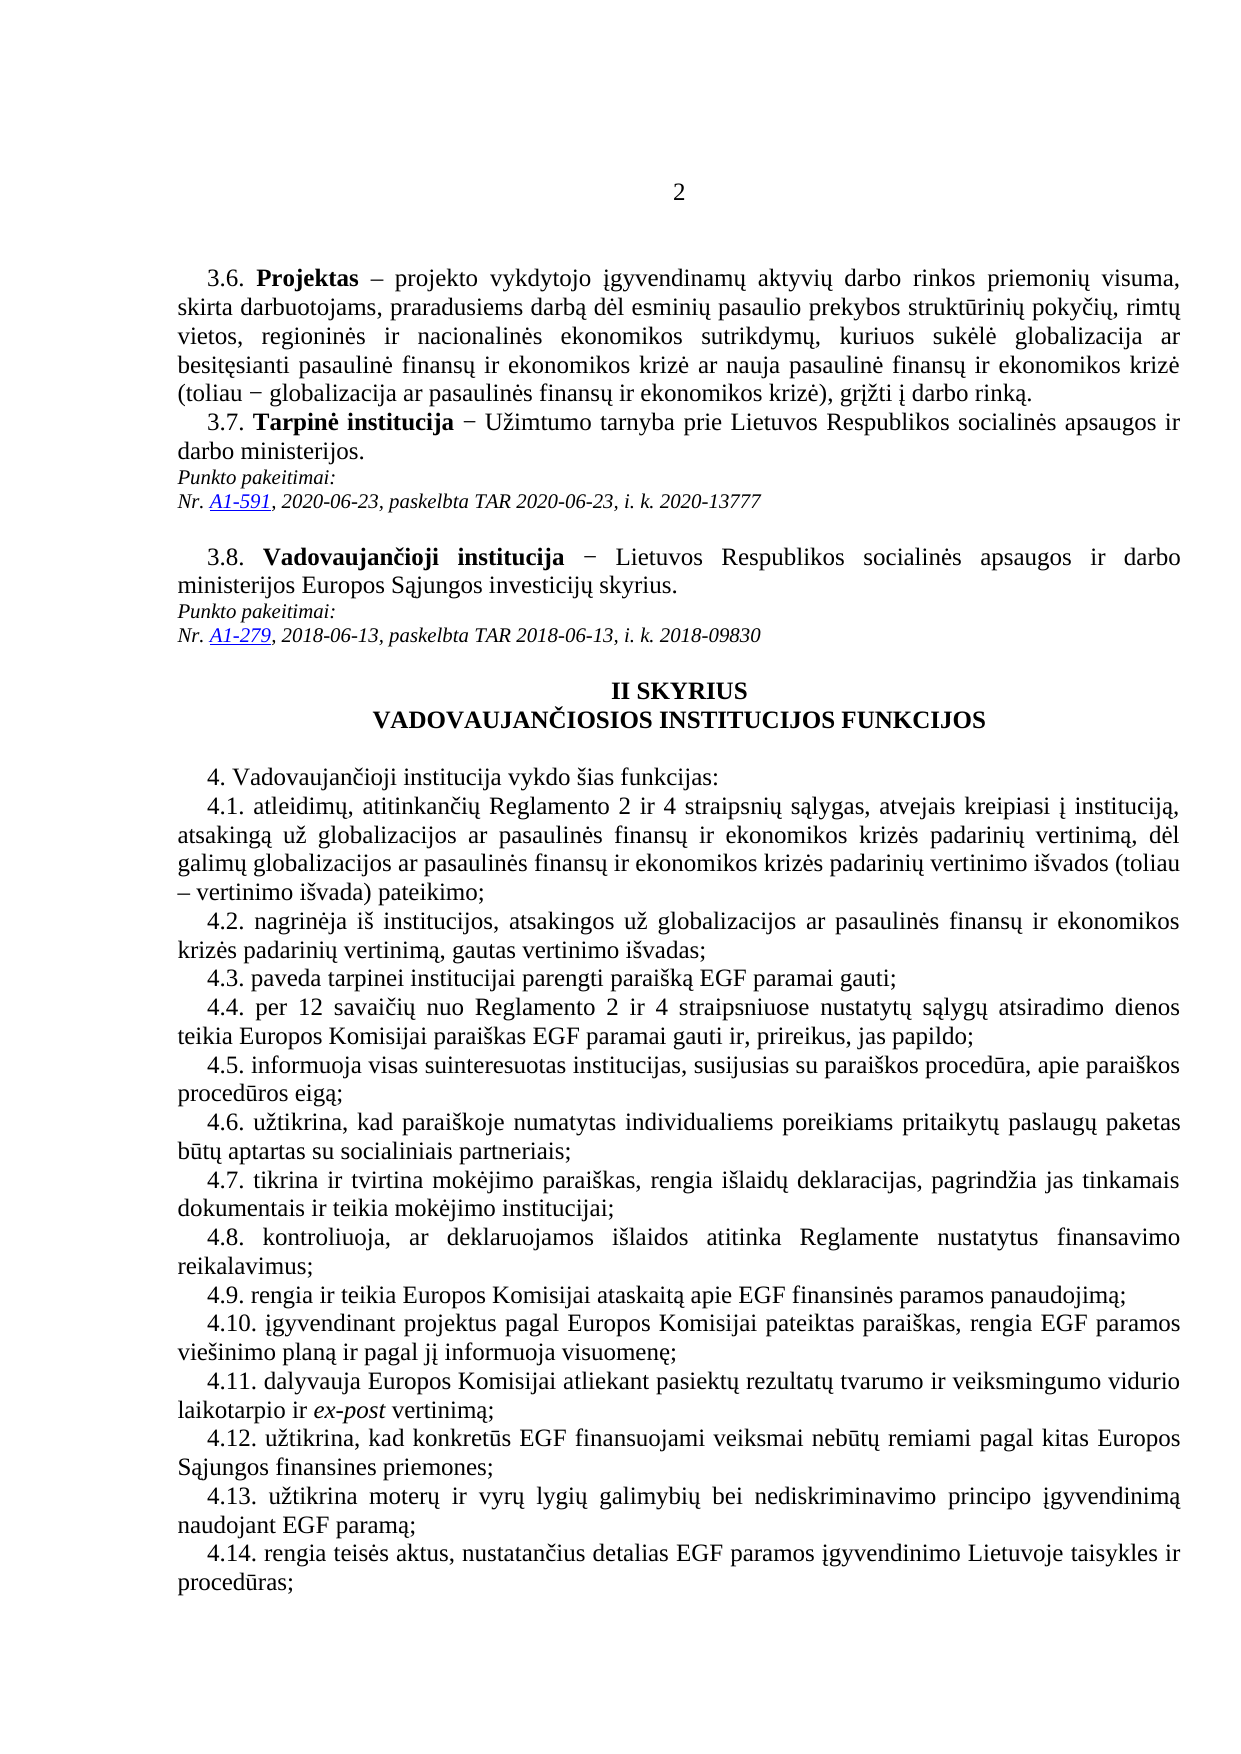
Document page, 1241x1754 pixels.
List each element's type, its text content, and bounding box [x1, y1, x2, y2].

text Punkto pakeitimai: [177, 465, 1181, 489]
text 4.2. nagrinėja iš institucijos, atsakingos už globalizacijos ar pasaulinės finansų ir ekonomikos krizės padarinių vertinimą, gautas vertinimo išvadas; [177, 906, 1181, 963]
text Punkto pakeitimai: [177, 599, 1181, 623]
text 4.4. per 12 savaičių nuo Reglamento 2 ir 4 straipsniuose nustatytų sąlygų atsiradimo dienos teikia Europos Komisijai paraiškas EGF paramai gauti ir, prireikus, jas papildo; [177, 992, 1181, 1050]
text Nr. A1-591, 2020-06-23, paskelbta TAR 2020-06-23, i. k. 2020-13777 [177, 489, 1181, 513]
text 3.6. Projektas – projekto vykdytojo įgyvendinamų aktyvių darbo rinkos priemonių visuma, skirta darbuotojams, praradusiems darbą dėl esminių pasaulio prekybos struktūrinių pokyčių, rimtų vietos, regioninės ir nacionalinės ekonomikos sutrikdymų, kuriuos sukėlė globalizacija ar besitęsianti pasaulinė finansų ir ekonomikos krizė ar nauja pasaulinė finansų ir ekonomikos krizė (toliau − globalizacija ar pasaulinės finansų ir ekonomikos krizė), grįžti į darbo rinką. [177, 263, 1181, 407]
text 4.12. užtikrina, kad konkretūs EGF finansuojami veiksmai nebūtų remiami pagal kitas Europos Sąjungos finansines priemones; [177, 1423, 1181, 1481]
text 4.13. užtikrina moterų ir vyrų lygių galimybių bei nediskriminavimo principo įgyvendinimą naudojant EGF paramą; [177, 1481, 1181, 1538]
text 4.5. informuoja visas suinteresuotas institucijas, susijusias su paraiškos procedūra, apie paraiškos procedūros eigą; [177, 1050, 1181, 1107]
text 4.6. užtikrina, kad paraiškoje numatytas individualiems poreikiams pritaikytų paslaugų paketas būtų aptartas su socialiniais partneriais; [177, 1107, 1181, 1165]
text II SKYRIUS [177, 676, 1181, 705]
text 4.10. įgyvendinant projektus pagal Europos Komisijai pateiktas paraiškas, rengia EGF paramos viešinimo planą ir pagal jį informuoja visuomenę; [177, 1308, 1181, 1366]
text 4.11. dalyvauja Europos Komisijai atliekant pasiektų rezultatų tvarumo ir veiksmingumo vidurio laikotarpio ir ex-post vertinimą; [177, 1366, 1181, 1423]
text 4.3. paveda tarpinei institucijai parengti paraišką EGF paramai gauti; [177, 963, 1181, 992]
text 4. Vadovaujančioji institucija vykdo šias funkcijas: [177, 762, 1181, 791]
text 4.7. tikrina ir tvirtina mokėjimo paraiškas, rengia išlaidų deklaracijas, pagrindžia jas tinkamais dokumentais ir teikia mokėjimo institucijai; [177, 1165, 1181, 1222]
text 4.1. atleidimų, atitinkančių Reglamento 2 ir 4 straipsnių sąlygas, atvejais kreipiasi į instituciją, atsakingą už globalizacijos ar pasaulinės finansų ir ekonomikos krizės padarinių vertinimą, dėl galimų globalizacijos ar pasaulinės finansų ir ekonomikos krizės padarinių vertinimo išvados (toliau – vertinimo išvada) pateikimo; [177, 791, 1181, 906]
text 4.8. kontroliuoja, ar deklaruojamos išlaidos atitinka Reglamente nustatytus finansavimo reikalavimus; [177, 1222, 1181, 1280]
text vadovaujančioSIOS institucijOS FUNKCIJOS [177, 705, 1181, 733]
text 3.8. Vadovaujančioji institucija − Lietuvos Respublikos socialinės apsaugos ir darbo ministerijos Europos Sąjungos investicijų skyrius. [177, 542, 1181, 599]
text 4.9. rengia ir teikia Europos Komisijai ataskaitą apie EGF finansinės paramos panaudojimą; [177, 1280, 1181, 1308]
text Nr. A1-279, 2018-06-13, paskelbta TAR 2018-06-13, i. k. 2018-09830 [177, 623, 1181, 647]
text 3.7. Tarpinė institucija − Užimtumo tarnyba prie Lietuvos Respublikos socialinės apsaugos ir darbo ministerijos. [177, 407, 1181, 465]
text 4.14. rengia teisės aktus, nustatančius detalias EGF paramos įgyvendinimo Lietuvoje taisykles ir procedūras; [177, 1538, 1181, 1596]
